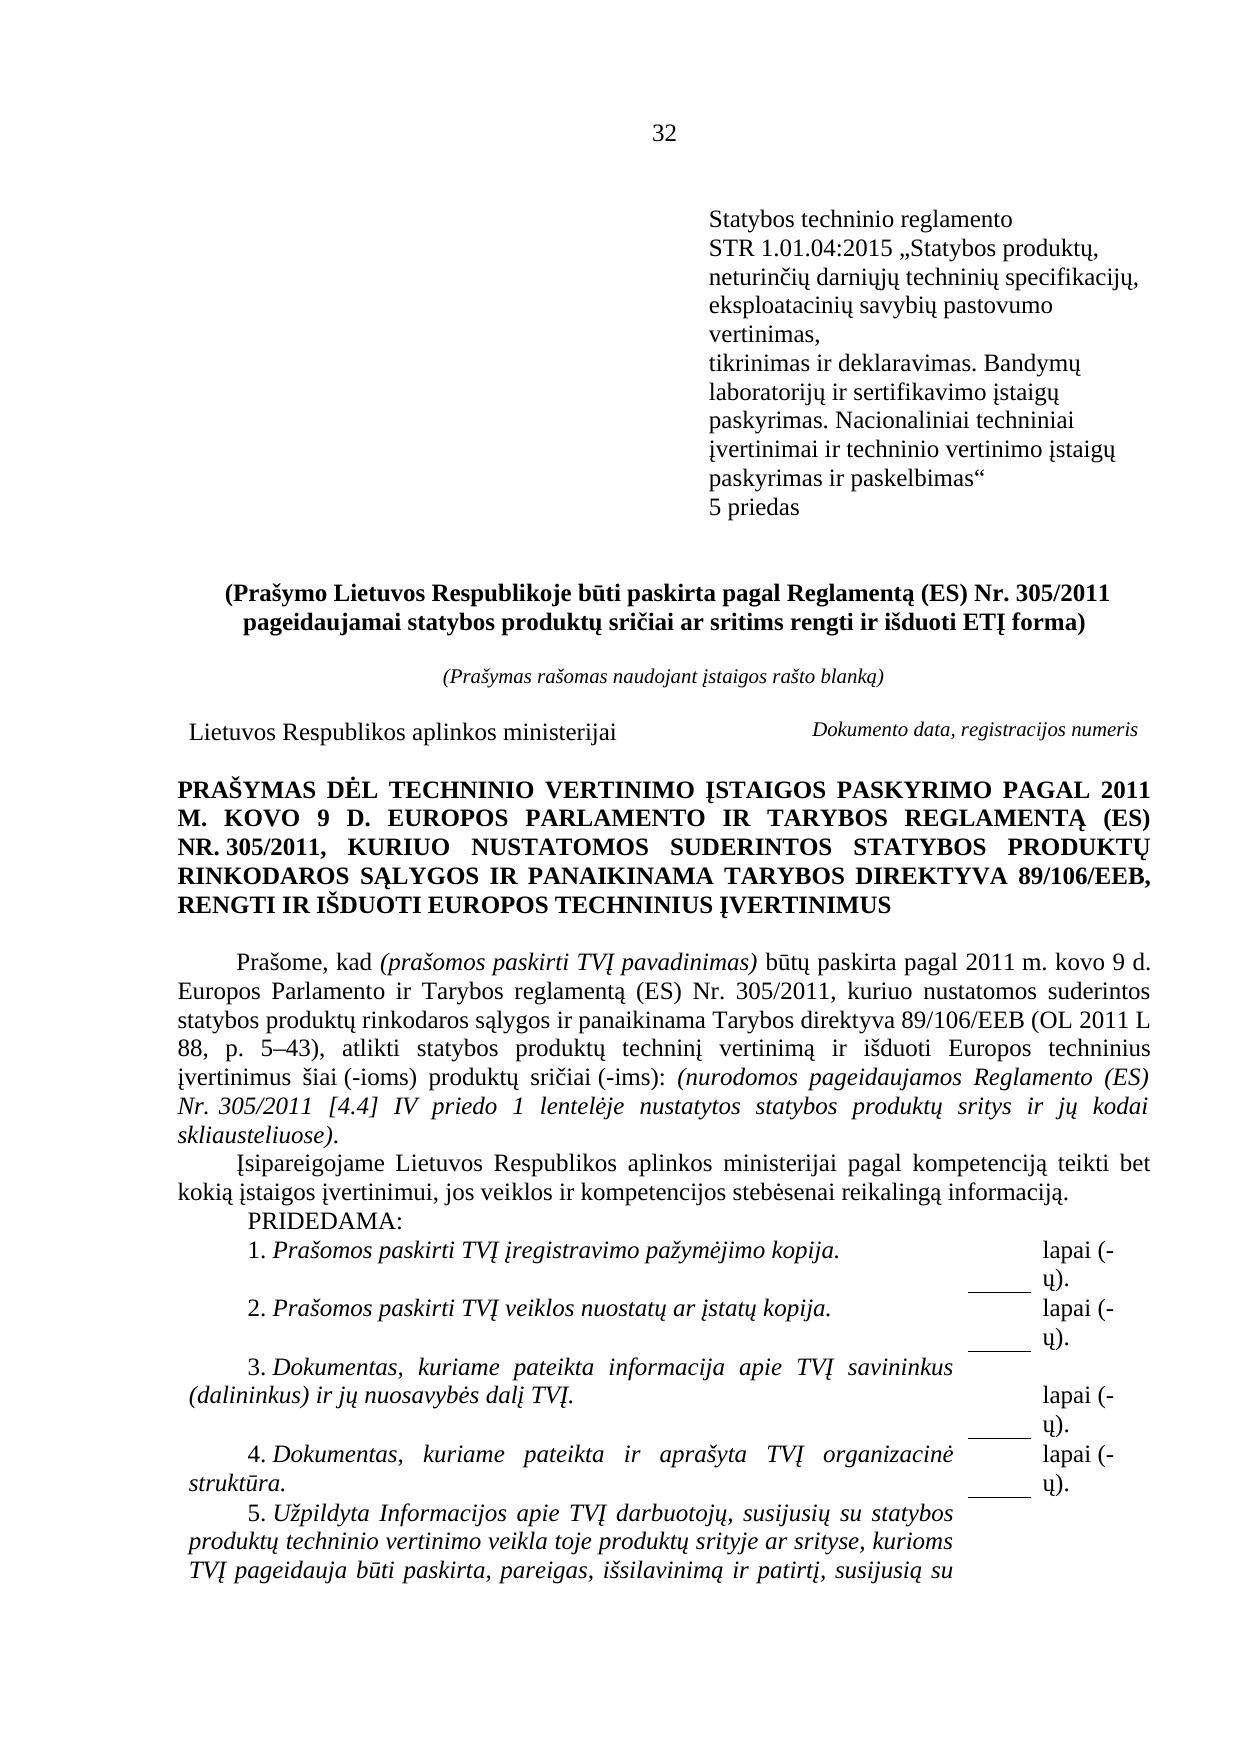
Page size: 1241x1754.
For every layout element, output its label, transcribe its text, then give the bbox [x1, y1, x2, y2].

table_cell lapai (-ų). [1031, 1438, 1152, 1497]
table_header Lietuvos Respublikos aplinkos ministerijai [177, 717, 664, 746]
table_cell [968, 1235, 1031, 1292]
text (Prašymo Lietuvos Respublikoje būti paskirta pagal Reglamentą (ES) Nr. 305/2011 pageidaujamai statybos produktų sričiai ar sritims rengti ir išduoti ETĮ forma) [177, 578, 1152, 636]
text Įsipareigojame Lietuvos Respublikos aplinkos ministerijai pagal kompetenciją teikti bet kokią įstaigos įvertinimui, jos veiklos ir kompetencijos stebėsenai reikalingą informaciją. [177, 1148, 1152, 1206]
table_cell [968, 1293, 1031, 1351]
table_header [968, 1206, 1031, 1235]
table_cell [968, 1381, 1031, 1438]
table_cell [1031, 1497, 1152, 1526]
table_cell [968, 1352, 1031, 1381]
text eksploatacinių savybių pastovumo vertinimas, [709, 291, 1152, 348]
table_cell 2. Prašomos paskirti TVĮ veiklos nuostatų ar įstatų kopija. [177, 1292, 968, 1351]
table_cell lapai (-ų). [1031, 1381, 1152, 1438]
table_cell [968, 1526, 1031, 1555]
table_header Dokumento data, registracijos numeris [664, 717, 1152, 746]
text Prašome, kad (prašomos paskirti TVĮ pavadinimas) būtų paskirta pagal 2011 m. kovo 9 d. Europos Parlamento ir Tarybos reglamentą (ES) Nr. 305/2011, kuriuo nustatomos suderintos statybos produktų rinkodaros sąlygos ir panaikinama Tarybos direktyva 89/106/EEB (OL 2011 L 88, p. 5–43), atlikti statybos produktų techninį vertinimą ir išduoti Europos techninius įvertinimus šiai (-ioms) produktų sričiai (-ims): (nurodomos pageidaujamos Reglamento (ES) Nr. 305/2011 [4.4] IV priedo 1 lentelėje nustatytos statybos produktų sritys ir jų kodai skliausteliuose). [177, 947, 1152, 1148]
table_header PRIDEDAMA: [177, 1206, 968, 1235]
table_cell [1031, 1555, 1152, 1584]
text Statybos techninio reglamento [709, 204, 1152, 233]
table_cell 3. Dokumentas, kuriame pateikta informacija apie TVĮ savininkus (dalininkus) ir jų nuosavybės dalį TVĮ. [177, 1351, 968, 1438]
table_cell 1. Prašomos paskirti TVĮ įregistravimo pažymėjimo kopija. [177, 1235, 968, 1292]
text įvertinimai ir techninio vertinimo įstaigų [709, 434, 1152, 463]
table_cell [968, 1555, 1031, 1584]
text neturinčių darniųjų techninių specifikacijų, [709, 262, 1152, 291]
text STR 1.01.04:2015 „Statybos produktų, [709, 233, 1152, 262]
table_header [1031, 1206, 1152, 1235]
text paskyrimas ir paskelbimas“ [709, 463, 1152, 492]
table_cell lapai (-ų). [1031, 1292, 1152, 1351]
text PRAŠYMAS DĖL TECHNINIO VERTINIMO ĮSTAIGOS PASKYRIMO PAGAL 2011 M. KOVO 9 D. EUROPOS PARLAMENTO IR TARYBOS REGLAMENTĄ (ES) NR. 305/2011, KURIUO NUSTATOMOS SUDERINTOS STATYBOS PRODUKTŲ RINKODAROS SĄLYGOS IR PANAIKINAMA TARYBOS DIREKTYVA 89/106/EEB, RENGTI IR IŠDUOTI EUROPOS TECHNINIUS ĮVERTINIMUS [177, 775, 1152, 918]
table_cell [968, 1498, 1031, 1526]
table_cell lapai (-ų). [1031, 1235, 1152, 1292]
text laboratorijų ir sertifikavimo įstaigų [709, 377, 1152, 406]
table_cell [1031, 1526, 1152, 1555]
table_cell 5. Užpildyta Informacijos apie TVĮ darbuotojų, susijusių su statybos produktų techninio vertinimo veikla toje produktų srityje ar srityse, kurioms TVĮ pageidauja būti paskirta, pareigas, išsilavinimą ir patirtį, susijusią su [177, 1497, 968, 1584]
table_cell 4. Dokumentas, kuriame pateikta ir aprašyta TVĮ organizacinė struktūra. [177, 1438, 968, 1497]
text (Prašymas rašomas naudojant įstaigos rašto blanką) [177, 664, 1152, 688]
text 5 priedas [709, 492, 1152, 521]
text paskyrimas. Nacionaliniai techniniai [709, 406, 1152, 434]
text tikrinimas ir deklaravimas. Bandymų [709, 348, 1152, 377]
table_cell [1031, 1351, 1152, 1381]
table_cell [968, 1439, 1031, 1497]
